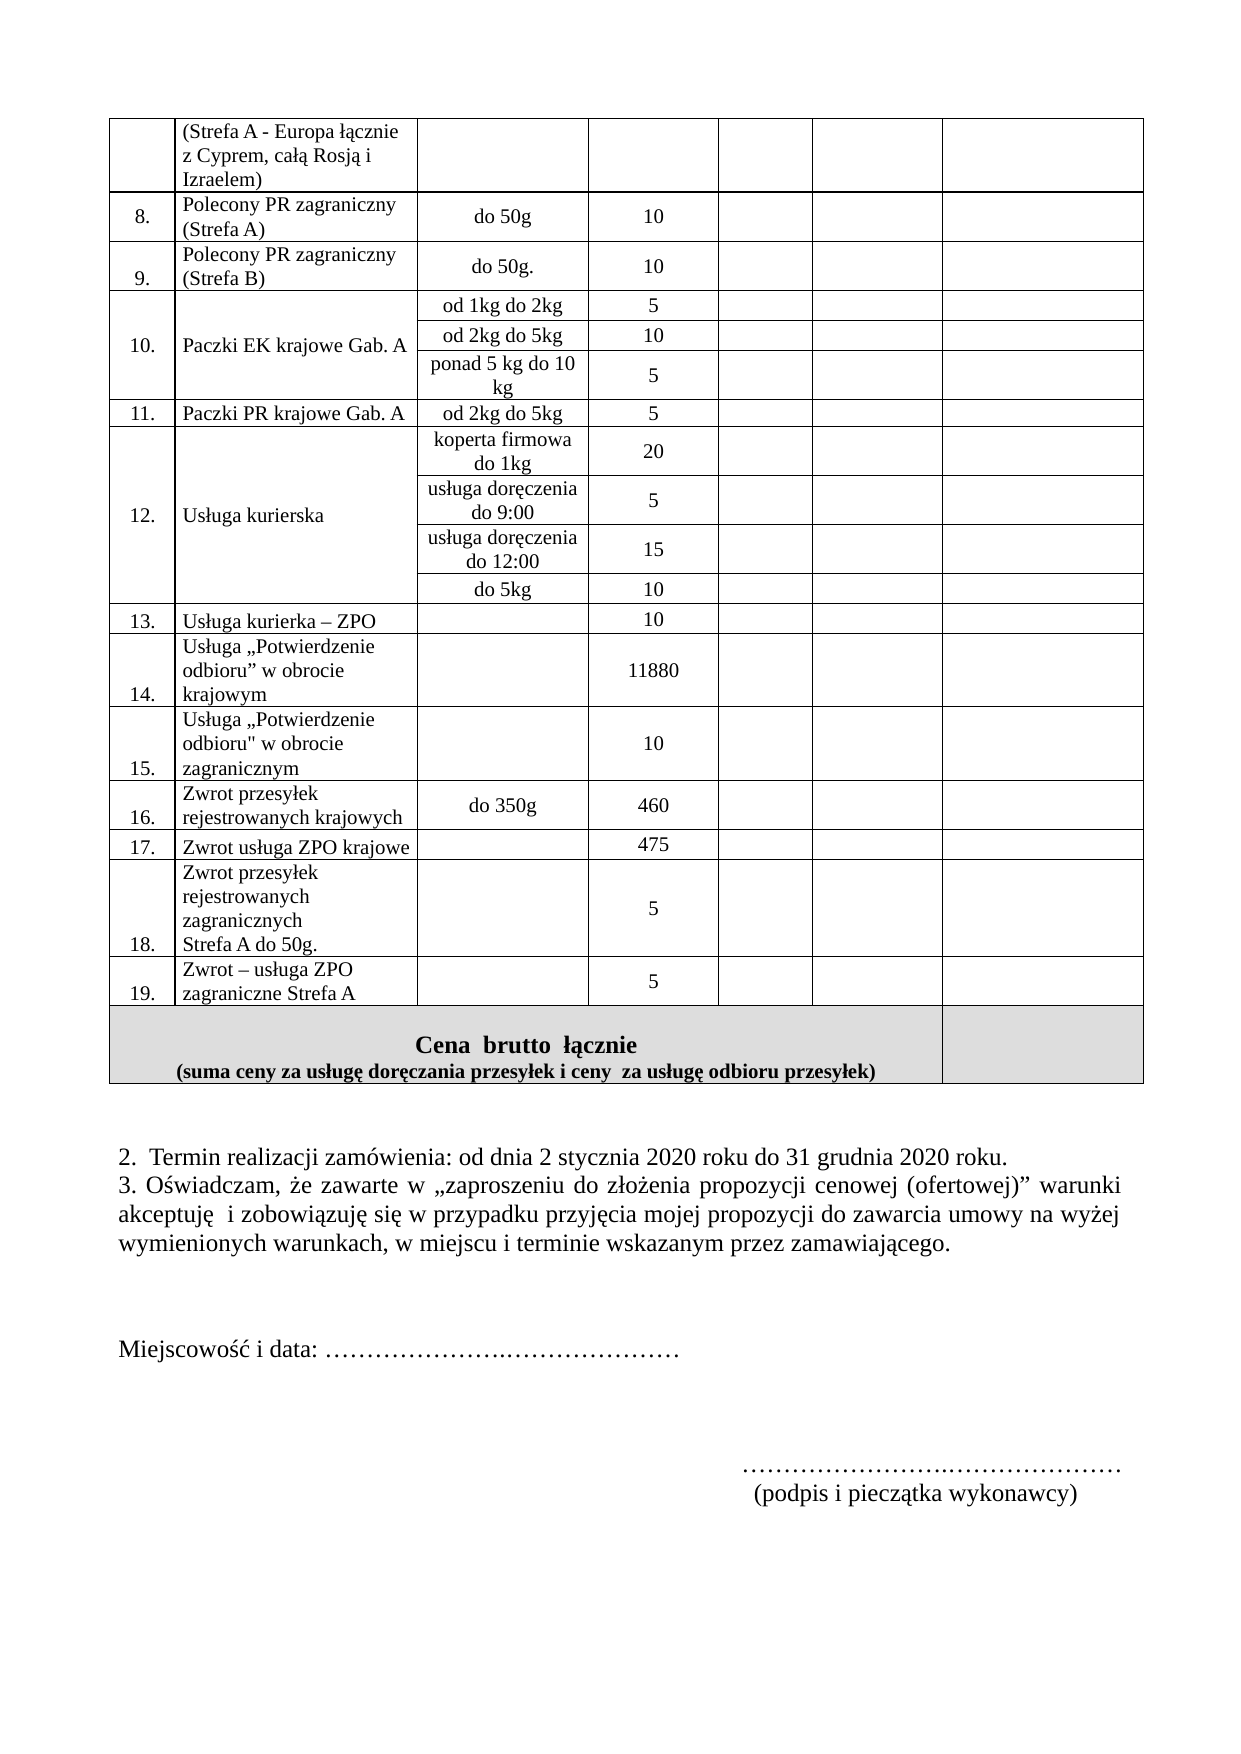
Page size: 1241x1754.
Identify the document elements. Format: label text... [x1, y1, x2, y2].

table_cell [719, 860, 812, 956]
table_cell [943, 119, 1143, 191]
table_cell [943, 830, 1143, 859]
table_cell [813, 781, 942, 829]
table_cell 10 [589, 574, 718, 603]
table_cell Usługa kurierka – ZPO [176, 604, 417, 633]
table_cell 9. [110, 242, 174, 290]
table_cell Zwrot – usługa ZPO zagraniczne Strefa A [176, 957, 417, 1005]
table_cell [943, 400, 1143, 426]
table_cell usługa doręczenia do 12:00 [418, 525, 588, 573]
table_cell do 350g [418, 781, 588, 829]
table_cell [813, 830, 942, 859]
table_cell [813, 193, 942, 241]
table_cell [943, 525, 1143, 573]
table_cell [943, 574, 1143, 603]
table_cell od 2kg do 5kg [418, 400, 588, 426]
text 2. Termin realizacji zamówienia: od dnia 2 stycznia 2020 roku do 31 grudnia 2020 roku. [118, 1142, 1122, 1170]
table_cell [589, 119, 718, 191]
table_cell 10. [110, 291, 174, 399]
table_cell [719, 427, 812, 475]
table_cell 11. [110, 400, 174, 426]
text (podpis i pieczątka wykonawcy) [118, 1478, 1122, 1507]
table_cell [813, 400, 942, 426]
table_cell [418, 634, 588, 706]
table_cell koperta firmowa do 1kg [418, 427, 588, 475]
table_cell [943, 604, 1143, 633]
table_cell [943, 860, 1143, 956]
table_cell [719, 604, 812, 633]
table_cell Paczki PR krajowe Gab. A [176, 400, 417, 426]
table_cell 10 [589, 242, 718, 290]
table_cell 10 [589, 604, 718, 633]
table_cell [813, 707, 942, 779]
table_cell do 50g [418, 193, 588, 241]
table_cell 5 [589, 291, 718, 320]
table_cell 10 [589, 193, 718, 241]
table_cell [719, 957, 812, 1005]
table_cell 19. [110, 957, 174, 1005]
table_cell [943, 476, 1143, 524]
table_cell [813, 119, 942, 191]
table_cell [943, 351, 1143, 399]
table_cell 14. [110, 634, 174, 706]
table_cell [719, 476, 812, 524]
table_cell 5 [589, 957, 718, 1005]
table_cell [943, 427, 1143, 475]
table_cell Usługa „Potwierdzenie odbioru" w obrocie zagranicznym [176, 707, 417, 779]
table_cell [813, 476, 942, 524]
table_cell [943, 321, 1143, 350]
table_cell do 5kg [418, 574, 588, 603]
table_cell 460 [589, 781, 718, 829]
table_cell [813, 291, 942, 320]
table_cell 12. [110, 427, 174, 603]
table_cell Zwrot usługa ZPO krajowe [176, 830, 417, 859]
table_cell 11880 [589, 634, 718, 706]
table_cell 16. [110, 781, 174, 829]
table_cell usługa doręczenia do 9:00 [418, 476, 588, 524]
table_cell [719, 781, 812, 829]
table_cell [418, 957, 588, 1005]
text …………………….………………… [118, 1420, 1122, 1478]
table_cell [813, 957, 942, 1005]
table_cell do 50g. [418, 242, 588, 290]
table_cell Polecony PR zagraniczny (Strefa B) [176, 242, 417, 290]
table_cell [813, 604, 942, 633]
table_cell [813, 634, 942, 706]
table_cell [943, 291, 1143, 320]
table_cell 17. [110, 830, 174, 859]
table_cell [813, 321, 942, 350]
table_cell [719, 830, 812, 859]
table_cell [719, 291, 812, 320]
table_cell 15. [110, 707, 174, 779]
table_cell 5 [589, 860, 718, 956]
table_cell [719, 321, 812, 350]
table_cell [813, 525, 942, 573]
table_cell 10 [589, 707, 718, 779]
text Miejscowość i data: ………………….………………… [118, 1327, 1122, 1363]
table_cell 20 [589, 427, 718, 475]
table_cell [943, 193, 1143, 241]
table_cell [719, 119, 812, 191]
table_cell [813, 427, 942, 475]
text 3. Oświadczam, że zawarte w „zaproszeniu do złożenia propozycji cenowej (ofertowej)” warunki akceptuję i zobowiązuję się w przypadku przyjęcia mojej propozycji do zawarcia umowy na wyżej wymienionych warunkach, w miejscu i terminie wskazanym przez zamawiającego. [118, 1170, 1122, 1257]
table_cell Usługa kurierska [176, 427, 417, 603]
table_cell [719, 707, 812, 779]
table_cell [943, 242, 1143, 290]
table_cell [813, 860, 942, 956]
table_cell 15 [589, 525, 718, 573]
table_cell [943, 957, 1143, 1005]
table_cell Paczki EK krajowe Gab. A [176, 291, 417, 399]
table_cell [943, 1006, 1143, 1083]
table_cell [719, 574, 812, 603]
table_cell [719, 525, 812, 573]
table_cell ponad 5 kg do 10 kg [418, 351, 588, 399]
table_cell [110, 119, 174, 191]
table_cell [719, 351, 812, 399]
table_cell od 2kg do 5kg [418, 321, 588, 350]
table_cell [813, 351, 942, 399]
table_cell 5 [589, 351, 718, 399]
table_cell 5 [589, 400, 718, 426]
table_cell 18. [110, 860, 174, 956]
table_cell [418, 707, 588, 779]
table_cell [719, 193, 812, 241]
table_cell [719, 242, 812, 290]
table_cell 475 [589, 830, 718, 859]
table_cell [418, 604, 588, 633]
table_cell Cena brutto łącznie (suma ceny za usługę doręczania przesyłek i ceny za usługę odbioru przesyłek) [110, 1006, 942, 1083]
table_cell [943, 634, 1143, 706]
table_cell Usługa „Potwierdzenie odbioru” w obrocie krajowym [176, 634, 417, 706]
table_cell [719, 634, 812, 706]
table_cell [719, 400, 812, 426]
table_cell (Strefa A - Europa łącznie z Cyprem, całą Rosją i Izraelem) [176, 119, 417, 191]
table_cell [813, 242, 942, 290]
table_cell 8. [110, 193, 174, 241]
table_cell Zwrot przesyłek rejestrowanych krajowych [176, 781, 417, 829]
table_cell [418, 830, 588, 859]
table_cell 10 [589, 321, 718, 350]
table_cell od 1kg do 2kg [418, 291, 588, 320]
table_cell 13. [110, 604, 174, 633]
table_cell [943, 781, 1143, 829]
table_cell [418, 860, 588, 956]
table_cell [418, 119, 588, 191]
table_cell Zwrot przesyłek rejestrowanych zagranicznych Strefa A do 50g. [176, 860, 417, 956]
table_cell 5 [589, 476, 718, 524]
table_cell Polecony PR zagraniczny (Strefa A) [176, 193, 417, 241]
table_cell [943, 707, 1143, 779]
table_cell [813, 574, 942, 603]
